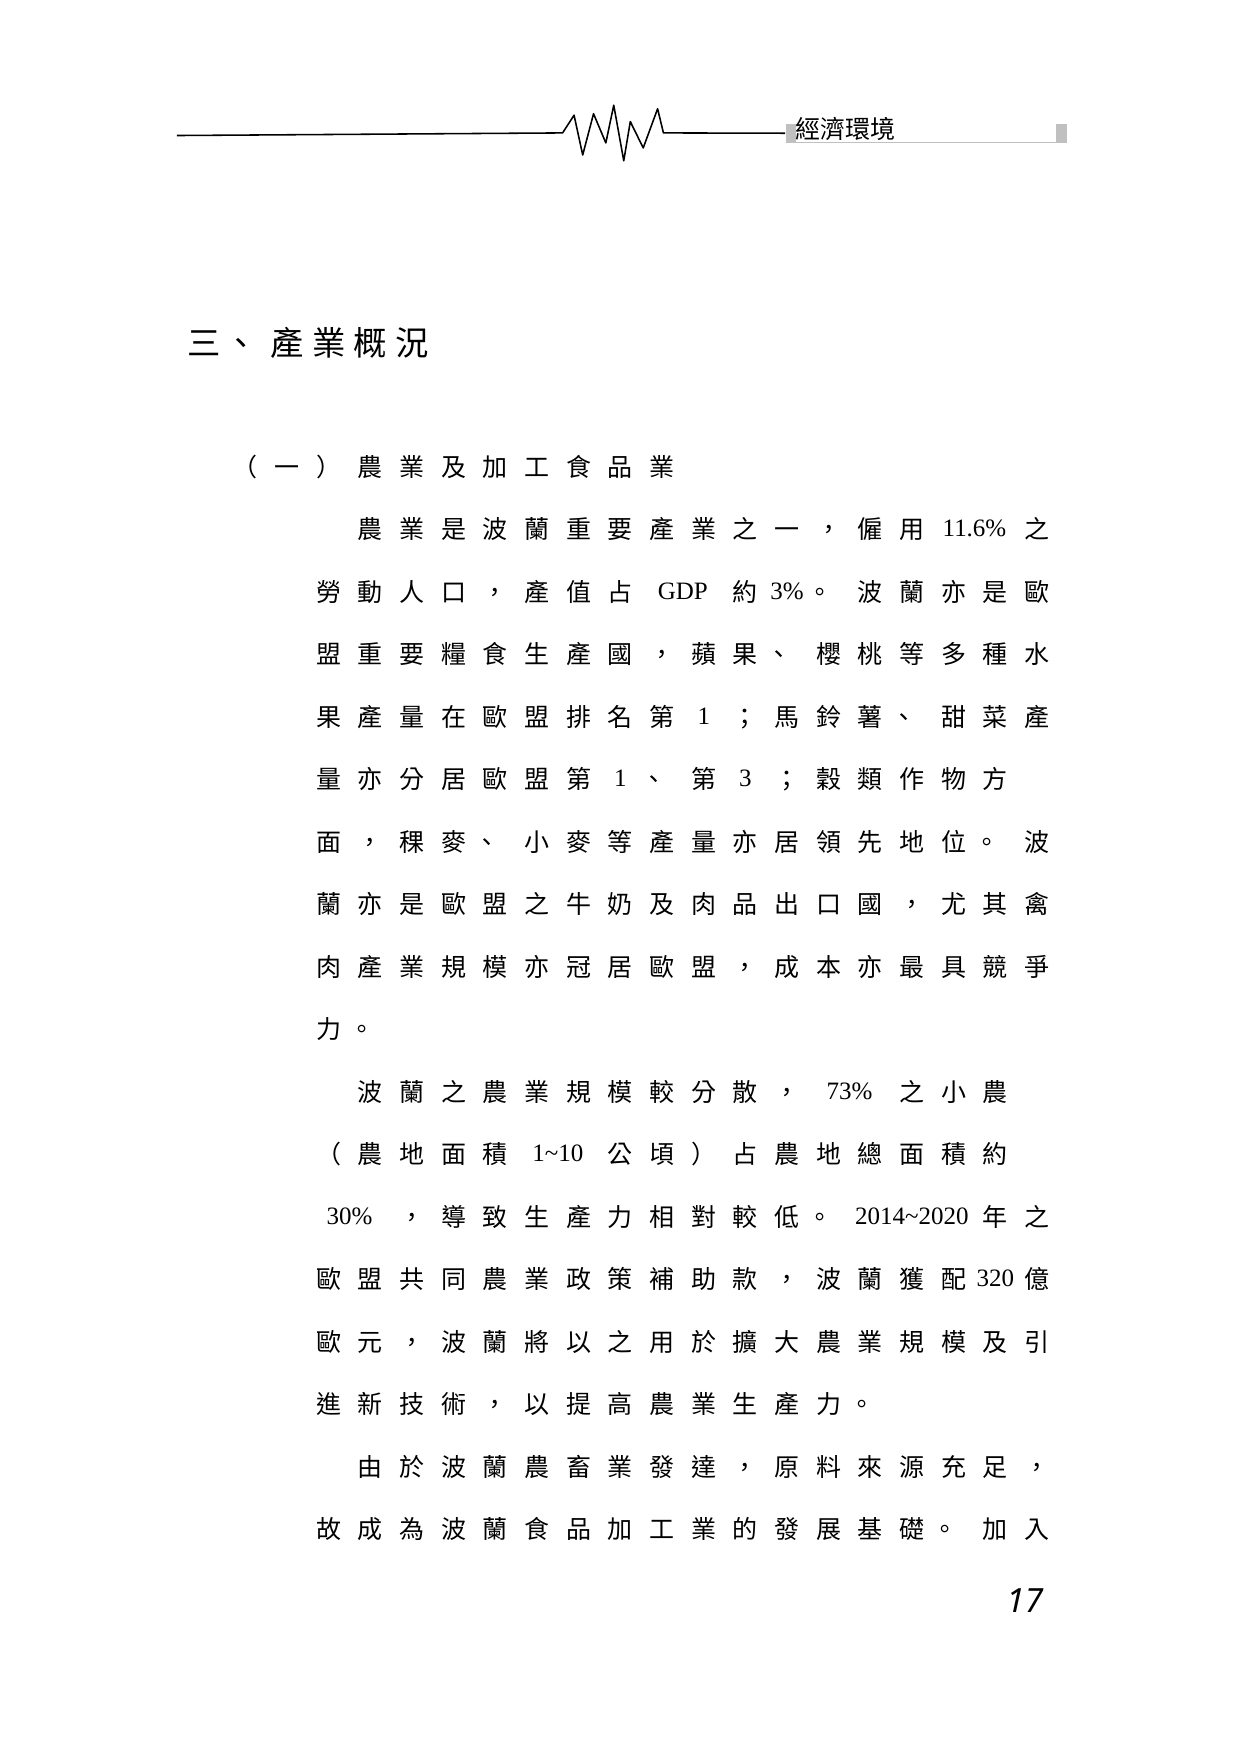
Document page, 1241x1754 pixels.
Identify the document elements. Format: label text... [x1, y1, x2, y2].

text 三、產業概況 [183, 299, 1058, 361]
text 波蘭之農業規模較分散，73%之小農（農地面積1~10公頃）占農地總面積約30%，導致生產力相對較低。2014~2020年之歐盟共同農業政策補助款，波蘭獲配320億歐元，波蘭將以之用於擴大農業規模及引進新技術，以提高農業生產力。 [281, 1049, 1058, 1424]
text 由於波蘭農畜業發達，原料來源充足，故成為波蘭食品加工業的發展基礎。加入 [281, 1424, 1058, 1549]
text 農業是波蘭重要產業之一，僱用11.6%之勞動人口，產值占GDP約3%。波蘭亦是歐盟重要糧食生產國，蘋果、櫻桃等多種水果產量在歐盟排名第1；馬鈴薯、甜菜產量亦分居歐盟第1、第3；穀類作物方面，稞麥、小麥等產量亦居領先地位。波蘭亦是歐盟之牛奶及肉品出口國，尤其禽肉產業規模亦冠居歐盟，成本亦最具競爭力。 [281, 486, 1058, 1049]
text （一）農業及加工食品業 [207, 424, 1058, 486]
